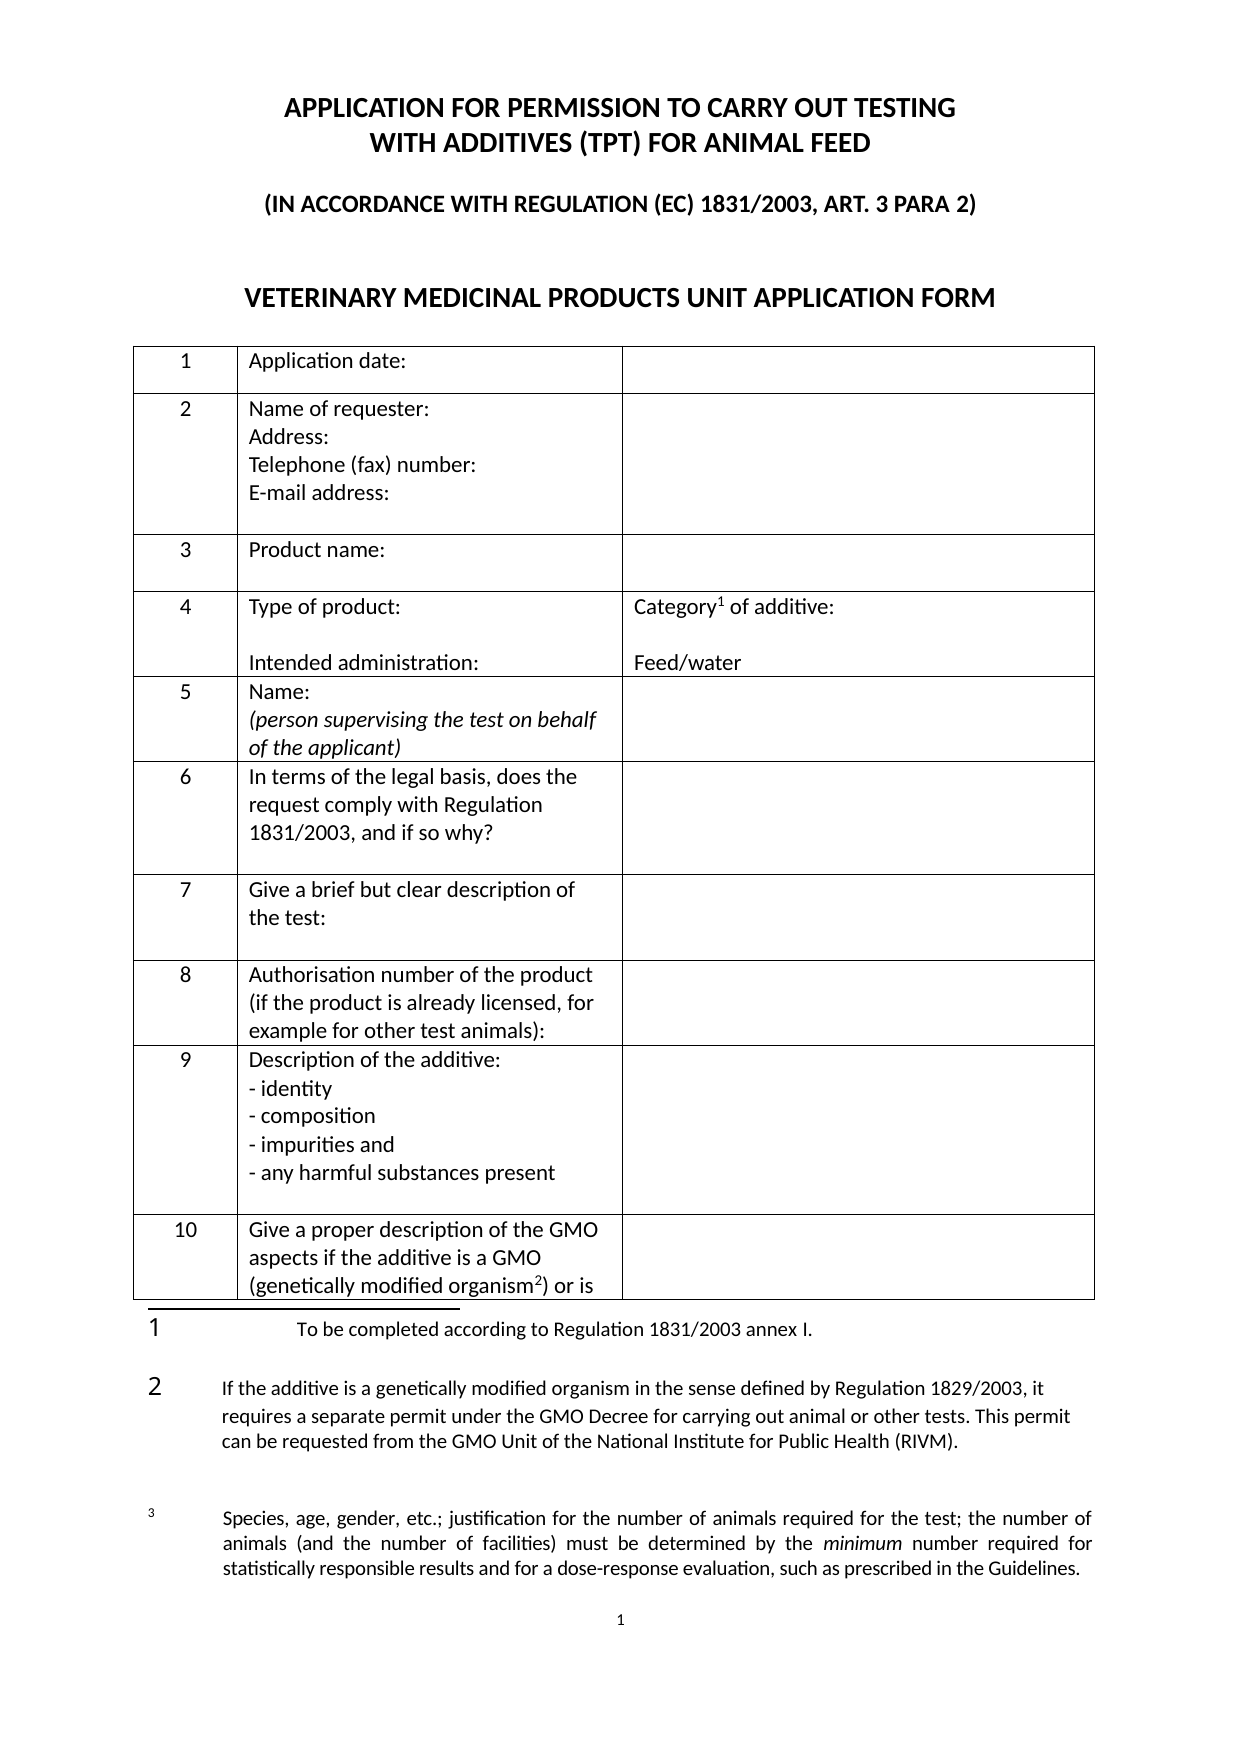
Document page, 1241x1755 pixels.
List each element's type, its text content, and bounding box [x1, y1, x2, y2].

table_cell [1095, 874, 1101, 959]
table_cell Name: (person supervising the test on behalf of the applicant) [238, 677, 622, 761]
table_header [623, 347, 1094, 393]
table_header 1 [134, 347, 237, 393]
table_cell [1095, 393, 1101, 534]
table_cell 5 [134, 677, 237, 761]
table_cell Give a proper description of the GMO aspects if the additive is a GMO (genetically modified organism) or is derived from one. [238, 1215, 622, 1299]
table_cell Authorisation number of the product (if the product is already licensed, for example for other test animals): [238, 961, 622, 1044]
table_cell Give a brief but clear description of the test: [238, 875, 622, 959]
table_cell [623, 961, 1094, 1044]
text APPLICATION FOR PERMISSION TO CARRY OUT TESTING [148, 89, 1093, 124]
table_cell 9 [134, 1046, 237, 1214]
table_cell 6 [134, 762, 237, 874]
table_cell [1101, 761, 1107, 874]
table_cell [623, 1046, 1094, 1214]
table_cell [1095, 591, 1101, 676]
table_header Application date: [238, 347, 622, 393]
table_cell Type of product: Intended administration: [238, 592, 622, 676]
table_cell [1101, 1045, 1107, 1214]
table_cell 8 [134, 961, 237, 1044]
table_cell [1101, 874, 1107, 959]
table_header [1101, 346, 1107, 393]
table_cell [623, 394, 1094, 534]
table_cell [1095, 534, 1101, 591]
table_cell [1095, 1045, 1101, 1214]
table_cell [623, 535, 1094, 591]
table_cell [1101, 591, 1107, 676]
table_cell [623, 762, 1094, 874]
table_cell [1095, 761, 1101, 874]
text WITH ADDITIVES (TPT) FOR ANIMAL FEED [148, 124, 1093, 160]
table_cell [1095, 1214, 1101, 1299]
table_cell [1095, 960, 1101, 1044]
table_cell Category of additive: Feed/water [623, 592, 1094, 676]
table_cell [1095, 676, 1101, 761]
table_cell [623, 1215, 1094, 1299]
table_cell [1101, 534, 1107, 591]
table_cell 2 [134, 394, 237, 534]
table_cell In terms of the legal basis, does the request comply with Regulation 1831/2003, and if so why? [238, 762, 622, 874]
table_cell [1101, 1214, 1107, 1299]
text (IN ACCORDANCE WITH REGULATION (EC) 1831/2003, ART. 3 PARA 2) [148, 188, 1093, 218]
table_cell [623, 677, 1094, 761]
table_header [1095, 346, 1101, 393]
table_cell [1101, 393, 1107, 534]
table_cell Product name: [238, 535, 622, 591]
table_cell Name of requester: Address: Telephone (fax) number: E-mail address: [238, 394, 622, 534]
table_cell [623, 875, 1094, 959]
table_cell 4 [134, 592, 237, 676]
table_cell [1101, 960, 1107, 1044]
table_cell [1101, 676, 1107, 761]
table_cell 10 [134, 1215, 237, 1299]
table_cell 3 [134, 535, 237, 591]
text VETERINARY MEDICINAL PRODUCTS UNIT APPLICATION FORM [148, 279, 1093, 315]
table_cell Description of the additive: - identity - composition - impurities and - any harmful substances present [238, 1046, 622, 1214]
table_cell 7 [134, 875, 237, 959]
